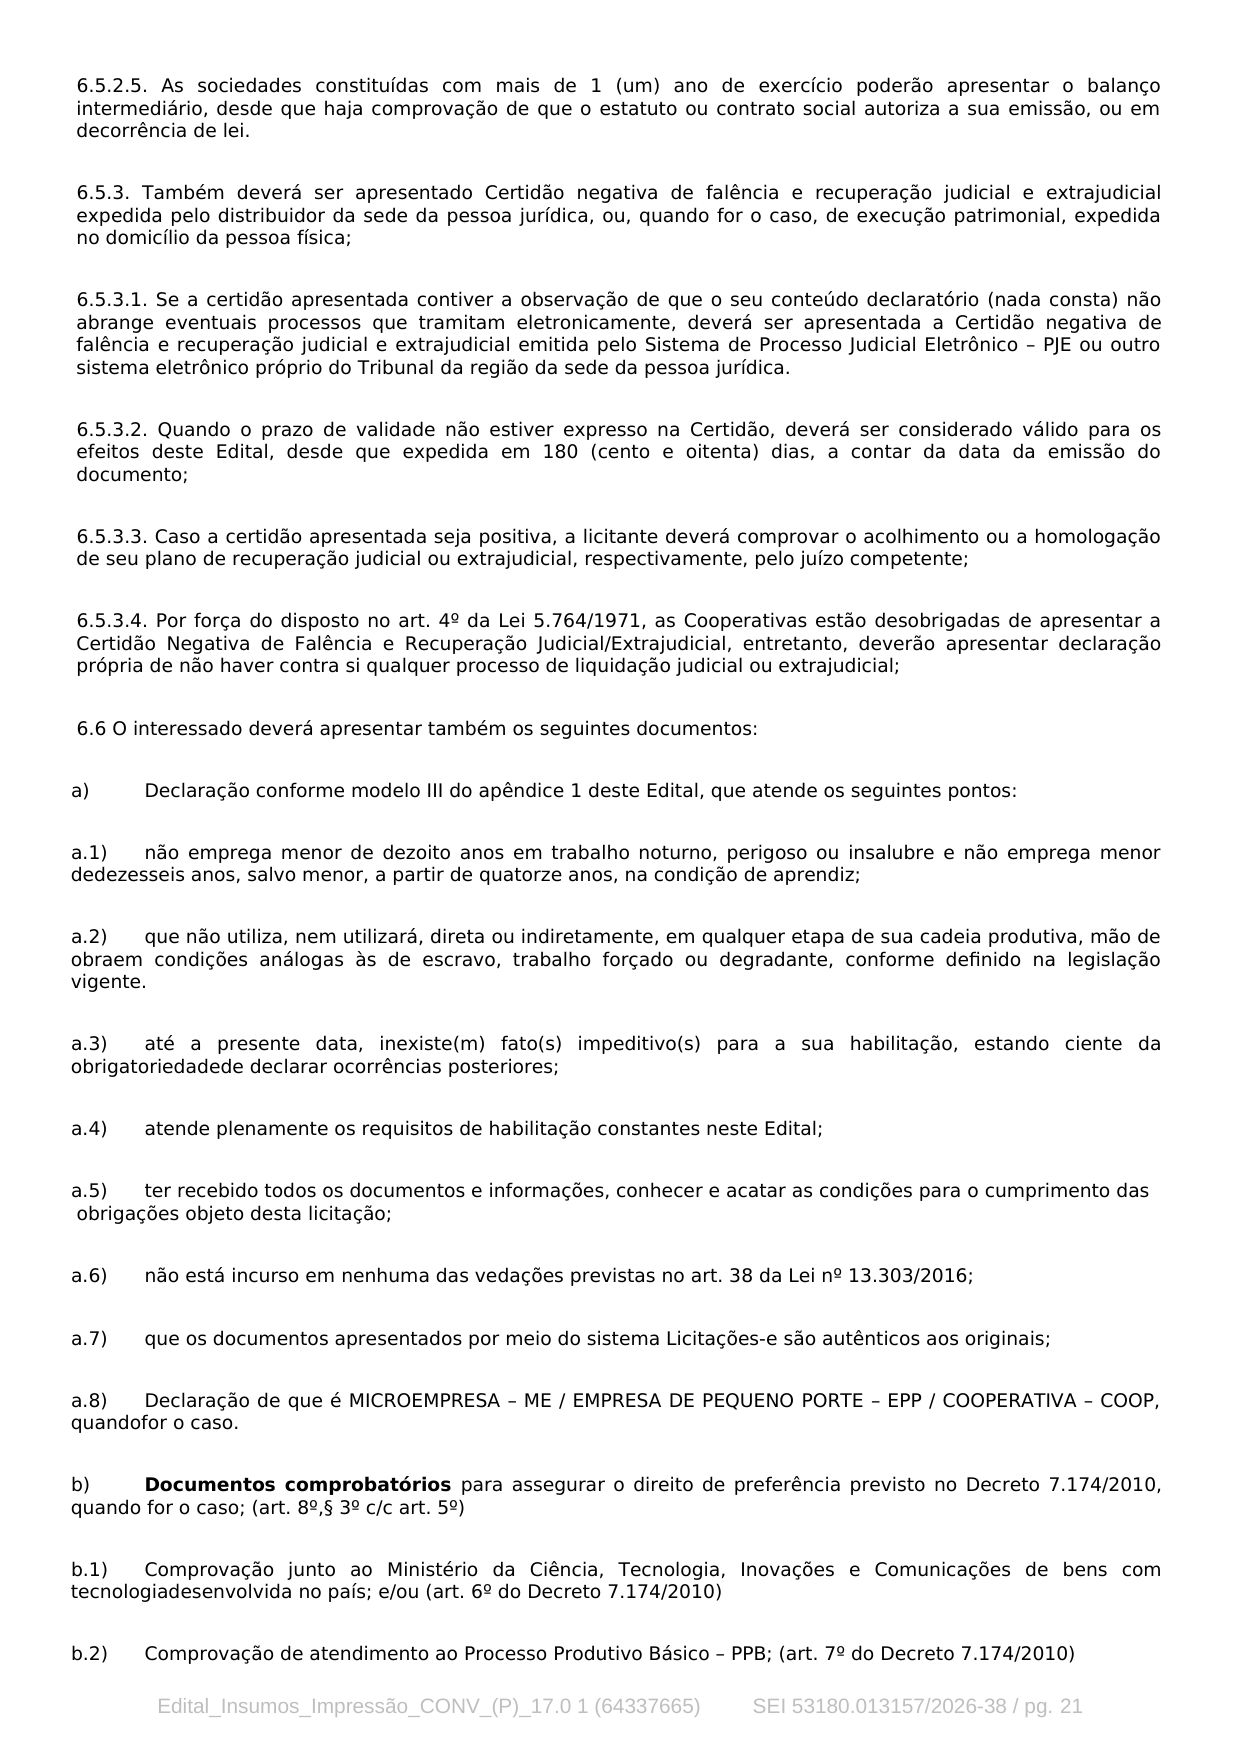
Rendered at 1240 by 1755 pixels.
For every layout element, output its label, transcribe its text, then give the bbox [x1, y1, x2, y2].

text 6.5.3.1. Se a certidão apresentada contiver a observação de que o seu conteúdo declaratório (nada consta) não abrange eventuais processos que tramitam eletronicamente, deverá ser apresentada a Certidão negativa de falência e recuperação judicial e extrajudicial emitida pelo Sistema de Processo Judicial Eletrônico – PJE ou outro sistema eletrônico próprio do Tribunal da região da sede da pessoa jurídica. [76, 289, 1162, 378]
text obrigações objeto desta licitação; [76, 1203, 1162, 1225]
list ter recebido todos os documentos e informações, conhecer e acatar as condições para o cumprimento das [71, 1180, 1162, 1202]
text 6.5.3.4. Por força do disposto no art. 4º da Lei 5.764/1971, as Cooperativas estão desobrigadas de apresentar a Certidão Negativa de Falência e Recuperação Judicial/Extrajudicial, entretanto, deverão apresentar declaração própria de não haver contra si qualquer processo de liquidação judicial ou extrajudicial; [76, 610, 1162, 677]
list não está incurso em nenhuma das vedações previstas no art. 38 da Lei nº 13.303/2016; [71, 1265, 1162, 1287]
list não emprega menor de dezoito anos em trabalho noturno, perigoso ou insalubre e não emprega menor dedezesseis anos, salvo menor, a partir de quatorze anos, na condição de aprendiz; [71, 842, 1162, 886]
list Comprovação de atendimento ao Processo Produtivo Básico – PPB; (art. 7º do Decreto 7.174/2010) [71, 1643, 1162, 1665]
text 6.5.3.2. Quando o prazo de validade não estiver expresso na Certidão, deverá ser considerado válido para os efeitos deste Edital, desde que expedida em 180 (cento e oitenta) dias, a contar da data da emissão do documento; [76, 419, 1162, 486]
text 6.5.3.3. Caso a certidão apresentada seja positiva, a licitante deverá comprovar o acolhimento ou a homologação de seu plano de recuperação judicial ou extrajudicial, respectivamente, pelo juízo competente; [76, 526, 1162, 570]
list Documentos comprobatórios para assegurar o direito de preferência previsto no Decreto 7.174/2010, quando for o caso; (art. 8º,§ 3º c/c art. 5º) [71, 1474, 1162, 1518]
list Declaração conforme modelo III do apêndice 1 deste Edital, que atende os seguintes pontos: [71, 779, 1162, 801]
text 6.6 O interessado deverá apresentar também os seguintes documentos: [76, 717, 1162, 739]
text 6.5.3. Também deverá ser apresentado Certidão negativa de falência e recuperação judicial e extrajudicial expedida pelo distribuidor da sede da pessoa jurídica, ou, quando for o caso, de execução patrimonial, expedida no domicílio da pessoa física; [76, 182, 1162, 249]
list que os documentos apresentados por meio do sistema Licitações-e são autênticos aos originais; [71, 1327, 1162, 1349]
list até a presente data, inexiste(m) fato(s) impeditivo(s) para a sua habilitação, estando ciente da obrigatoriedadede declarar ocorrências posteriores; [71, 1033, 1162, 1078]
list atende plenamente os requisitos de habilitação constantes neste Edital; [71, 1118, 1162, 1140]
list Comprovação junto ao Ministério da Ciência, Tecnologia, Inovações e Comunicações de bens com tecnologiadesenvolvida no país; e/ou (art. 6º do Decreto 7.174/2010) [71, 1559, 1162, 1603]
text 6.5.2.5. As sociedades constituídas com mais de 1 (um) ano de exercício poderão apresentar o balanço intermediário, desde que haja comprovação de que o estatuto ou contrato social autoriza a sua emissão, ou em decorrência de lei. [76, 75, 1162, 142]
list que não utiliza, nem utilizará, direta ou indiretamente, em qualquer etapa de sua cadeia produtiva, mão de obraem condições análogas às de escravo, trabalho forçado ou degradante, conforme definido na legislação vigente. [71, 926, 1162, 993]
list Declaração de que é MICROEMPRESA – ME / EMPRESA DE PEQUENO PORTE – EPP / COOPERATIVA – COOP, quandofor o caso. [71, 1389, 1162, 1434]
